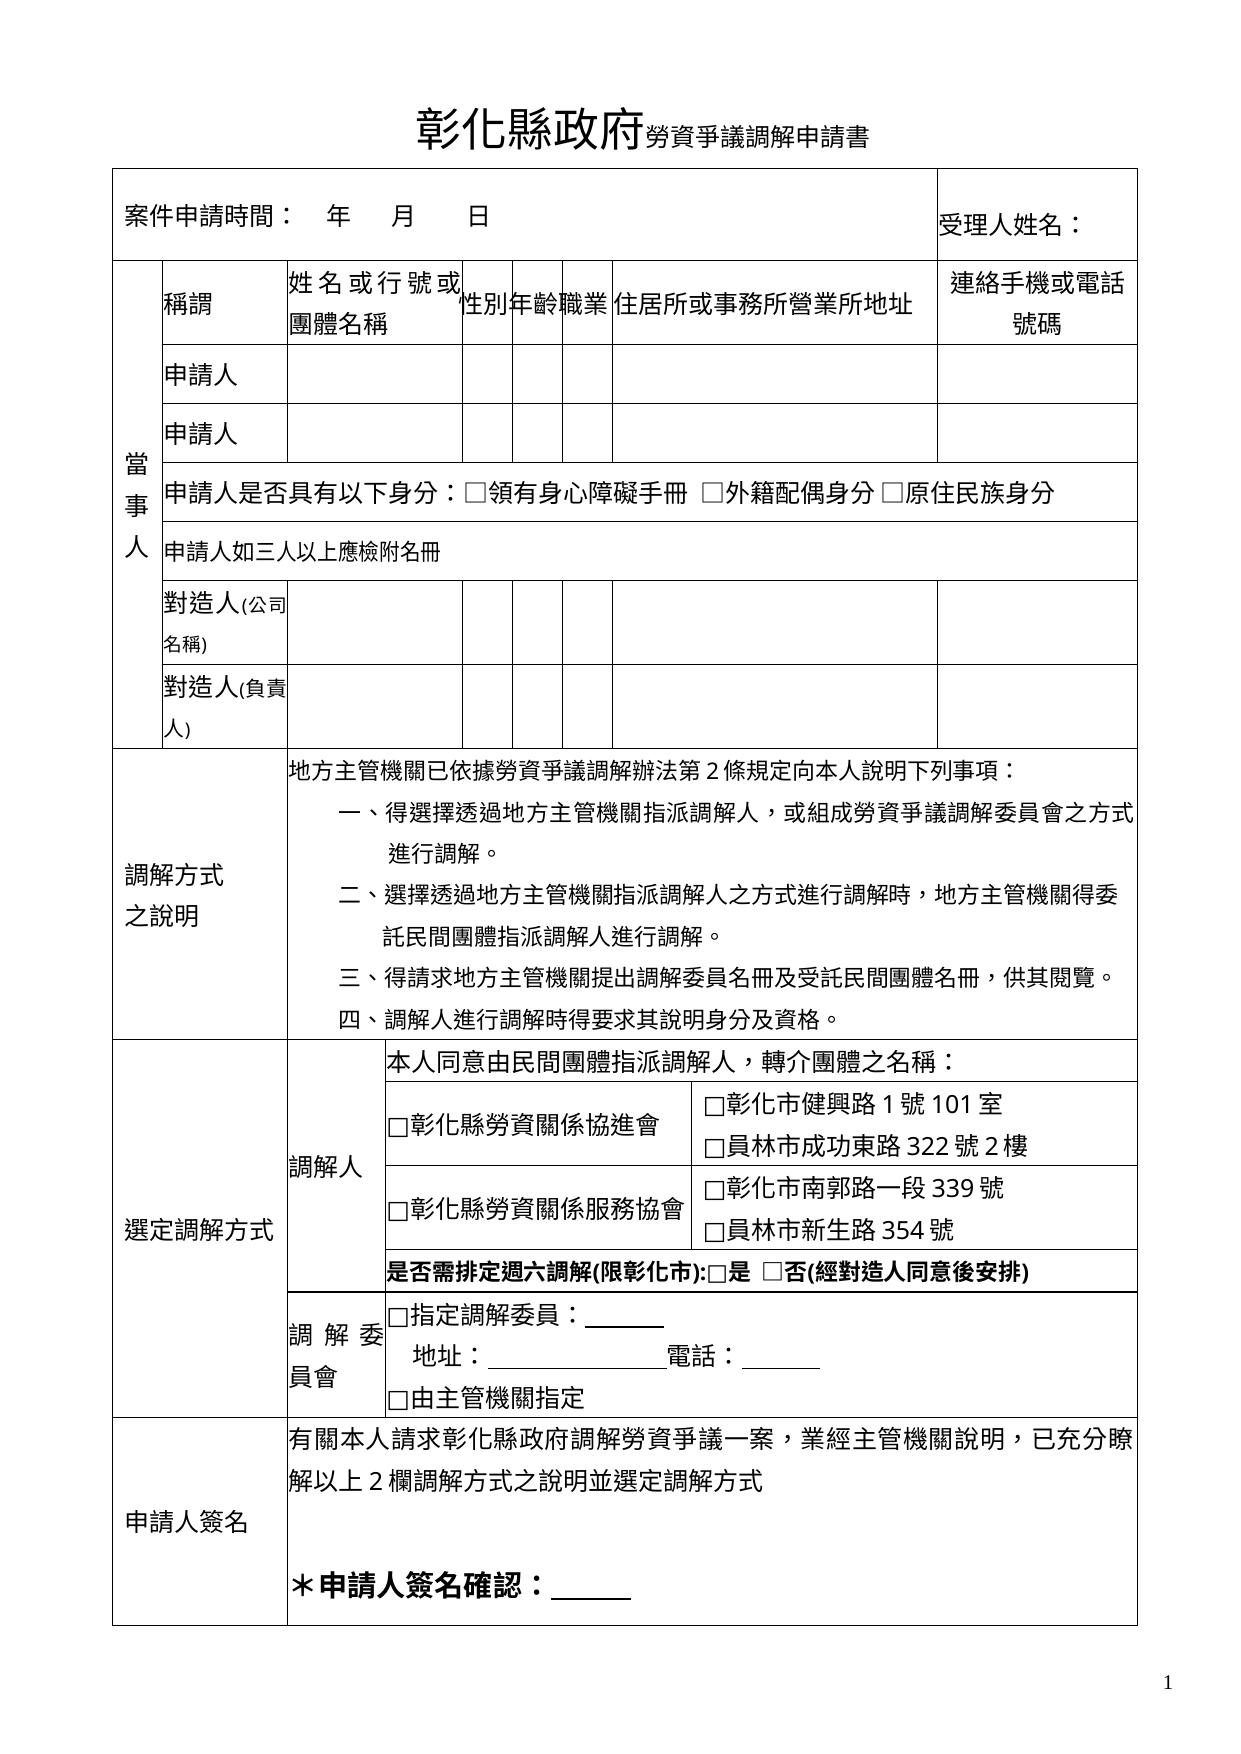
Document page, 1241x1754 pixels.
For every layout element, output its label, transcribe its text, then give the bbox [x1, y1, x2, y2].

table_cell [463, 345, 512, 403]
table_cell 調解人 [288, 1040, 385, 1291]
table_cell [463, 581, 512, 664]
table_cell [513, 404, 562, 462]
table_cell [563, 404, 612, 462]
table_cell 申請人簽名 [113, 1418, 287, 1625]
table_cell 申請人如三人以上應檢附名冊 [163, 522, 1137, 580]
table_cell [563, 581, 612, 664]
table_cell 地方主管機關已依據勞資爭議調解辦法第2條規定向本人說明下列事項： 一、得選擇透過地方主管機關指派調解人，或組成勞資爭議調解委員會之方式進行調解。 二、選擇透過地方主管機關指派調解人之方式進行調解時，地方主管機關得委託民間團體指派調解人進行調解。 三、得請求地方主管機關提出調解委員名冊及受託民間團體名冊，供其閱覽。 四、調解人進行調解時得要求其說明身分及資格。 [288, 749, 1137, 1039]
text 彰化縣政府勞資爭議調解申請書 [100, 85, 1162, 168]
table_cell 調解方式 之說明 [113, 749, 287, 1039]
table_cell [513, 345, 562, 403]
table_cell 調解委員會 [288, 1293, 385, 1417]
table_cell [463, 404, 512, 462]
table_cell □彰化市南郭路一段339號 □員林市新生路354號 [692, 1166, 1137, 1249]
table_cell □彰化縣勞資關係協進會 [386, 1082, 691, 1165]
table_cell [288, 581, 462, 664]
table_header 案件申請時間： 年 月 日 [113, 169, 937, 260]
table_cell 姓名或行號或團體名稱 [288, 261, 462, 344]
table_cell [513, 581, 562, 664]
table_cell 年齡 [513, 261, 562, 344]
table_cell 稱謂 [163, 261, 287, 344]
table_cell [563, 665, 612, 748]
table_cell [938, 404, 1137, 462]
table_cell [938, 581, 1137, 664]
table_cell [463, 665, 512, 748]
table_cell 是否需排定週六調解(限彰化市):□是 □否(經對造人同意後安排) [386, 1250, 1137, 1291]
table_cell [938, 345, 1137, 403]
table_cell [613, 404, 937, 462]
table_cell 選定調解方式 [113, 1040, 287, 1417]
table_cell □彰化縣勞資關係服務協會 [386, 1166, 691, 1249]
table_cell 有關本人請求彰化縣政府調解勞資爭議一案，業經主管機關說明，已充分瞭解以上2欄調解方式之說明並選定調解方式 ＊申請人簽名確認： [288, 1418, 1137, 1625]
table_cell [938, 665, 1137, 748]
table_cell 住居所或事務所營業所地址 [613, 261, 937, 344]
table_cell [613, 581, 937, 664]
table_cell 申請人是否具有以下身分：□領有身心障礙手冊 □外籍配偶身分 □原住民族身分 [163, 463, 1137, 521]
table_cell [288, 404, 462, 462]
table_cell [513, 665, 562, 748]
table_cell 申請人 [163, 345, 287, 403]
table_header 受理人姓名： [938, 169, 1137, 260]
table_cell [563, 345, 612, 403]
table_cell [288, 345, 462, 403]
table_cell 本人同意由民間團體指派調解人，轉介團體之名稱： [386, 1040, 1137, 1081]
table_cell 對造人(負責人) [163, 665, 287, 748]
table_cell □指定調解委員： 地址： 電話： □由主管機關指定 [386, 1293, 1137, 1417]
table_cell 對造人(公司名稱) [163, 581, 287, 664]
table_cell 當事人 [113, 261, 162, 748]
table_cell □彰化市健興路1號101室 □員林市成功東路322號2樓 [692, 1082, 1137, 1165]
table_cell 申請人 [163, 404, 287, 462]
table_cell [613, 345, 937, 403]
table_cell 性別 [463, 261, 512, 344]
table_cell [613, 665, 937, 748]
table_cell 職業 [563, 261, 612, 344]
table_cell 連絡手機或電話號碼 [938, 261, 1137, 344]
table_cell [288, 665, 462, 748]
